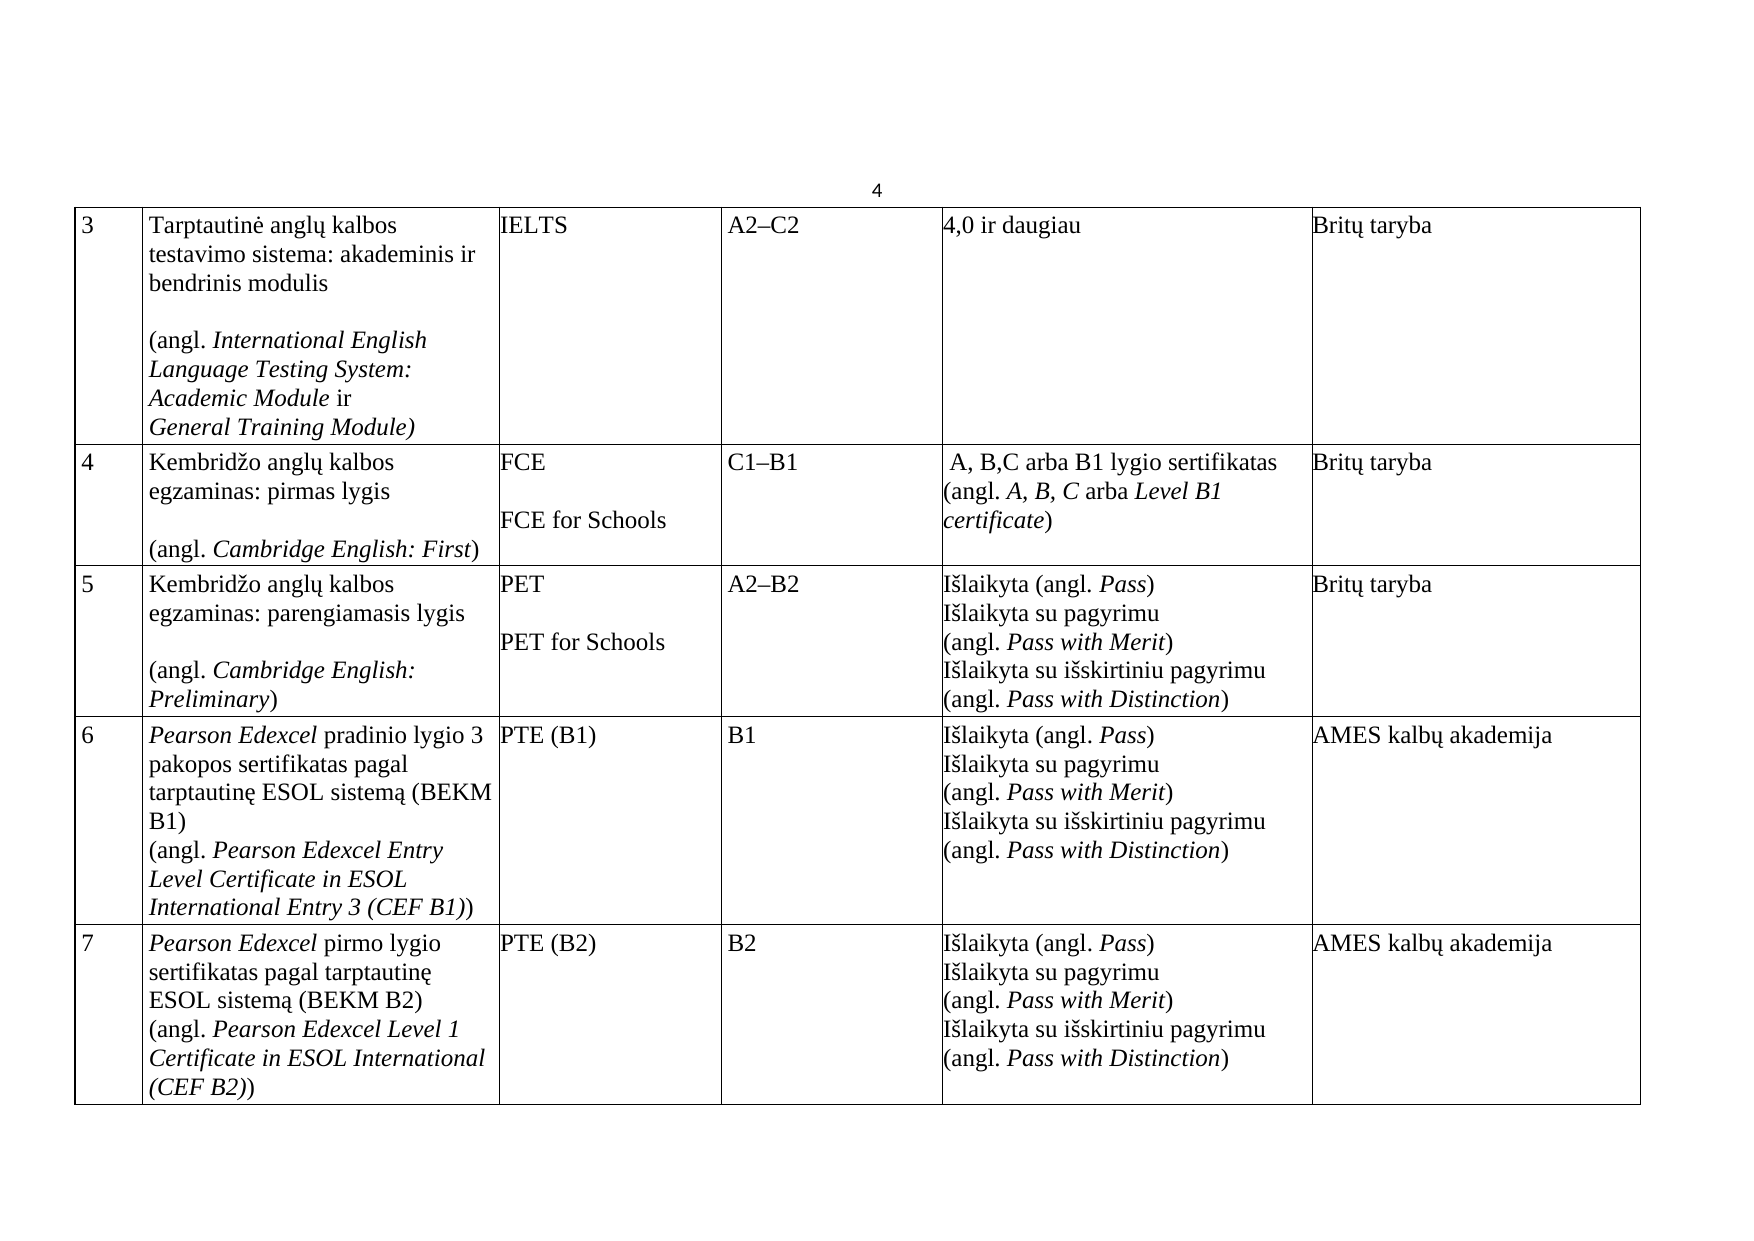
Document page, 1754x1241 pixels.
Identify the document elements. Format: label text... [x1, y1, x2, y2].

table_cell 7 [76, 925, 142, 1103]
table_cell AMES kalbų akademija [1313, 925, 1640, 1103]
table_cell Pearson Edexcel pradinio lygio 3 pakopos sertifikatas pagal tarptautinę ESOL sistemą (BEKM B1) (angl. Pearson Edexcel Entry Level Certificate in ESOL International Entry 3 (CEF B1)) [143, 717, 499, 924]
table_cell Išlaikyta (angl. Pass) Išlaikyta su pagyrimu (angl. Pass with Merit) Išlaikyta su išskirtiniu pagyrimu (angl. Pass with Distinction) [943, 717, 1312, 924]
table_cell AMES kalbų akademija [1313, 717, 1640, 924]
table_cell Išlaikyta (angl. Pass) Išlaikyta su pagyrimu (angl. Pass with Merit) Išlaikyta su išskirtiniu pagyrimu (angl. Pass with Distinction) [943, 925, 1312, 1103]
table_cell Britų taryba [1313, 566, 1640, 716]
table_cell Kembridžo anglų kalbos egzaminas: pirmas lygis (angl. Cambridge English: First) [143, 445, 499, 565]
table_cell A, B,C arba B1 lygio sertifikatas (angl. A, B, C arba Level B1 certificate) [943, 445, 1312, 565]
table_cell Išlaikyta (angl. Pass) Išlaikyta su pagyrimu (angl. Pass with Merit) Išlaikyta su išskirtiniu pagyrimu (angl. Pass with Distinction) [943, 566, 1312, 716]
table_cell PTE (B2) [500, 925, 721, 1103]
table_cell B2 [722, 925, 942, 1103]
table_cell 4 [76, 445, 142, 565]
table_cell Britų taryba [1313, 208, 1640, 443]
table_cell 4,0 ir daugiau [943, 208, 1312, 443]
table_cell A2–C2 [722, 208, 942, 443]
table_cell C1–B1 [722, 445, 942, 565]
table_cell 6 [76, 717, 142, 924]
table_cell FCE FCE for Schools [500, 445, 721, 565]
table_cell IELTS [500, 208, 721, 443]
table_cell Pearson Edexcel pirmo lygio sertifikatas pagal tarptautinę ESOL sistemą (BEKM B2) (angl. Pearson Edexcel Level 1 Certificate in ESOL International (CEF B2)) [143, 925, 499, 1103]
table_cell Britų taryba [1313, 445, 1640, 565]
table_cell B1 [722, 717, 942, 924]
table_cell 5 [76, 566, 142, 716]
table_cell Kembridžo anglų kalbos egzaminas: parengiamasis lygis (angl. Cambridge English: Preliminary) [143, 566, 499, 716]
table_cell PET PET for Schools [500, 566, 721, 716]
table_cell Tarptautinė anglų kalbos testavimo sistema: akademinis ir bendrinis modulis (angl. International English Language Testing System: Academic Module ir General Training Module) [143, 208, 499, 443]
table_cell PTE (B1) [500, 717, 721, 924]
table_cell 3 [76, 208, 142, 443]
table_cell A2–B2 [722, 566, 942, 716]
